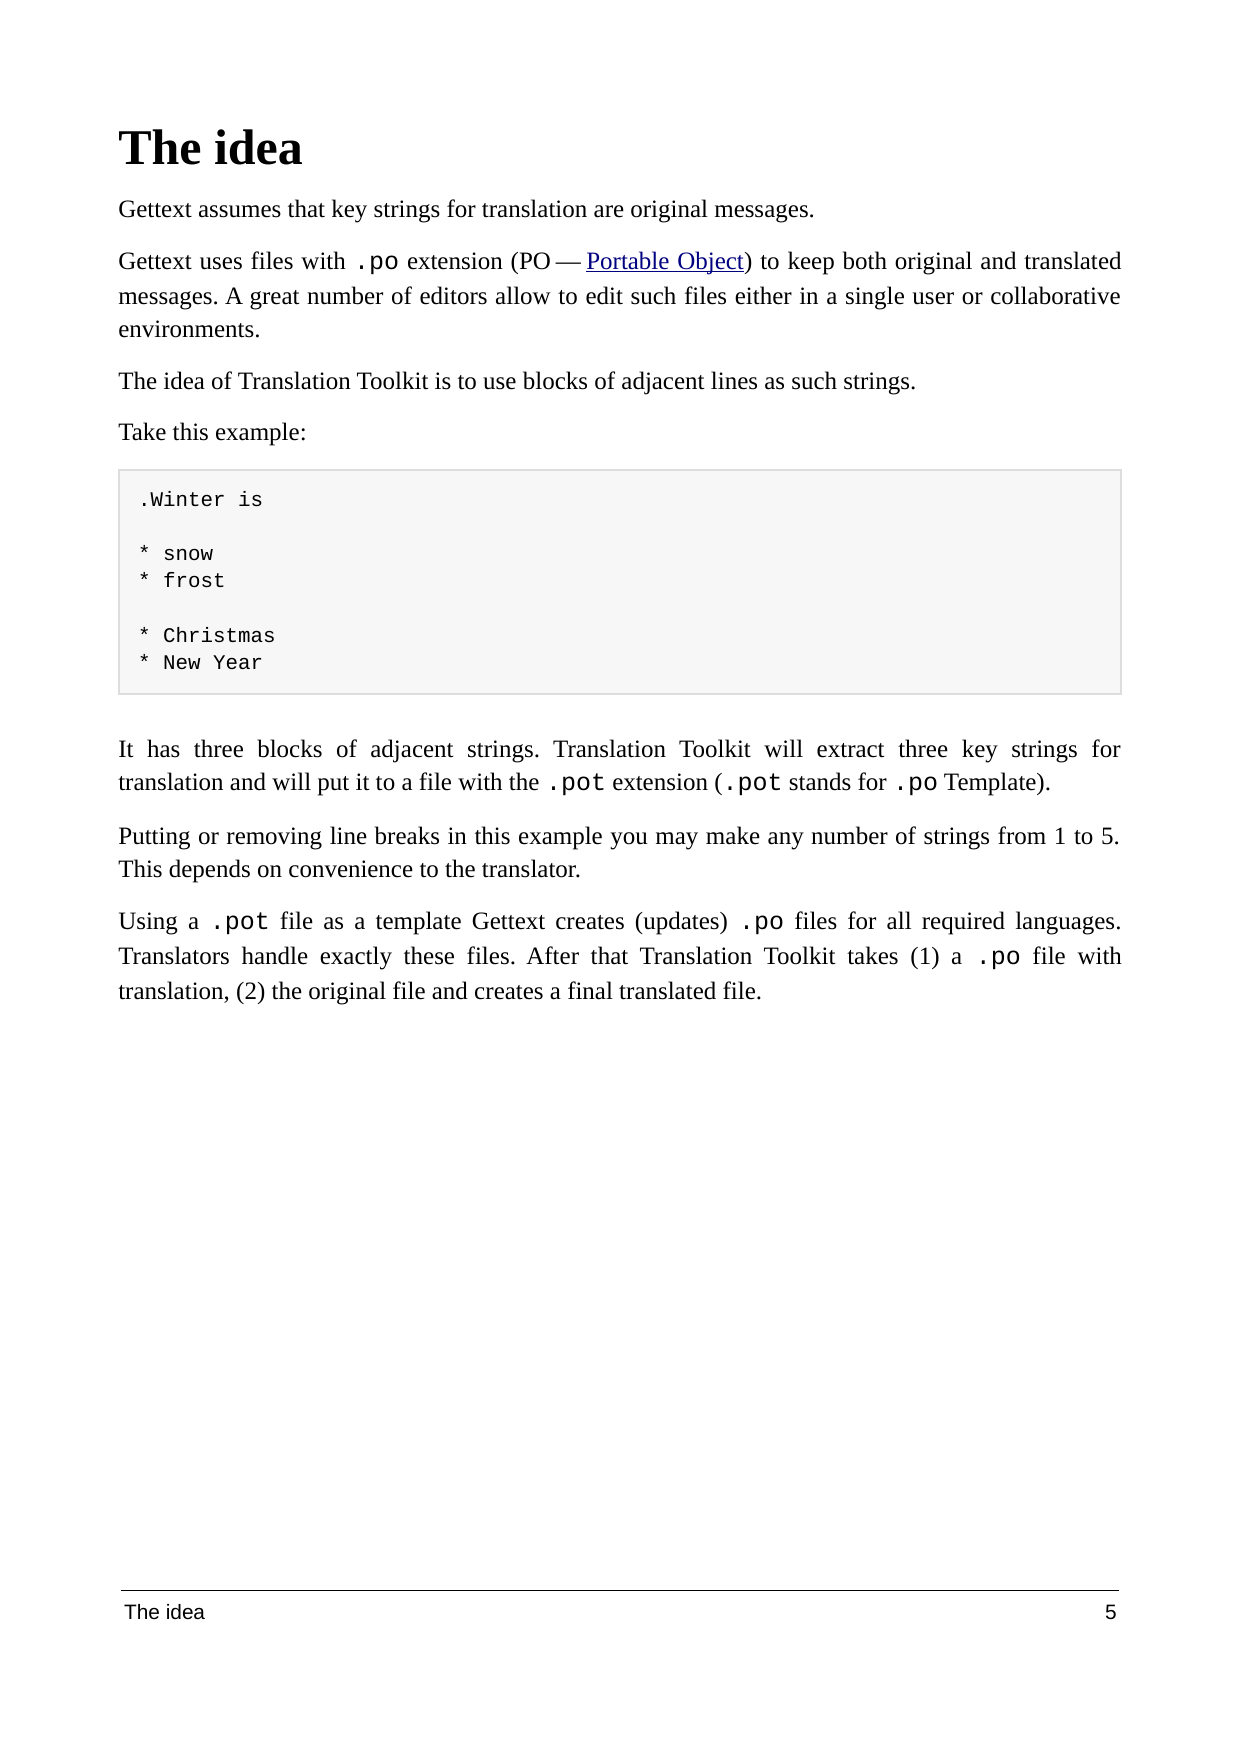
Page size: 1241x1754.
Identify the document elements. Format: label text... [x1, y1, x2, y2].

text It has three blocks of adjacent strings. Translation Toolkit will extract three key strings for translation and will put it to a file with the .pot extension (.pot stands for .po Template). [118, 734, 1122, 798]
text Take this example: [118, 417, 1122, 446]
text Putting or removing line breaks in this example you may make any number of strings from 1 to 5. This depends on convenience to the translator. [118, 821, 1122, 883]
subtitle The idea [118, 118, 1122, 176]
list .Winter is * snow * frost * Christmas * New Year [120, 471, 1120, 693]
text Gettext assumes that key strings for translation are original messages. [118, 194, 1122, 223]
text The idea of Translation Toolkit is to use blocks of adjacent lines as such strings. [118, 366, 1122, 394]
text Gettext uses files with .po extension (PO — Portable Object) to keep both original and translated messages. A great number of editors allow to edit such files either in a single user or collaborative environments. [118, 246, 1122, 343]
text Using a .pot file as a template Gettext creates (updates) .po files for all required languages. Translators handle exactly these files. After that Translation Toolkit takes (1) a .po file with translation, (2) the original file and creates a final translated file. [118, 906, 1122, 1005]
